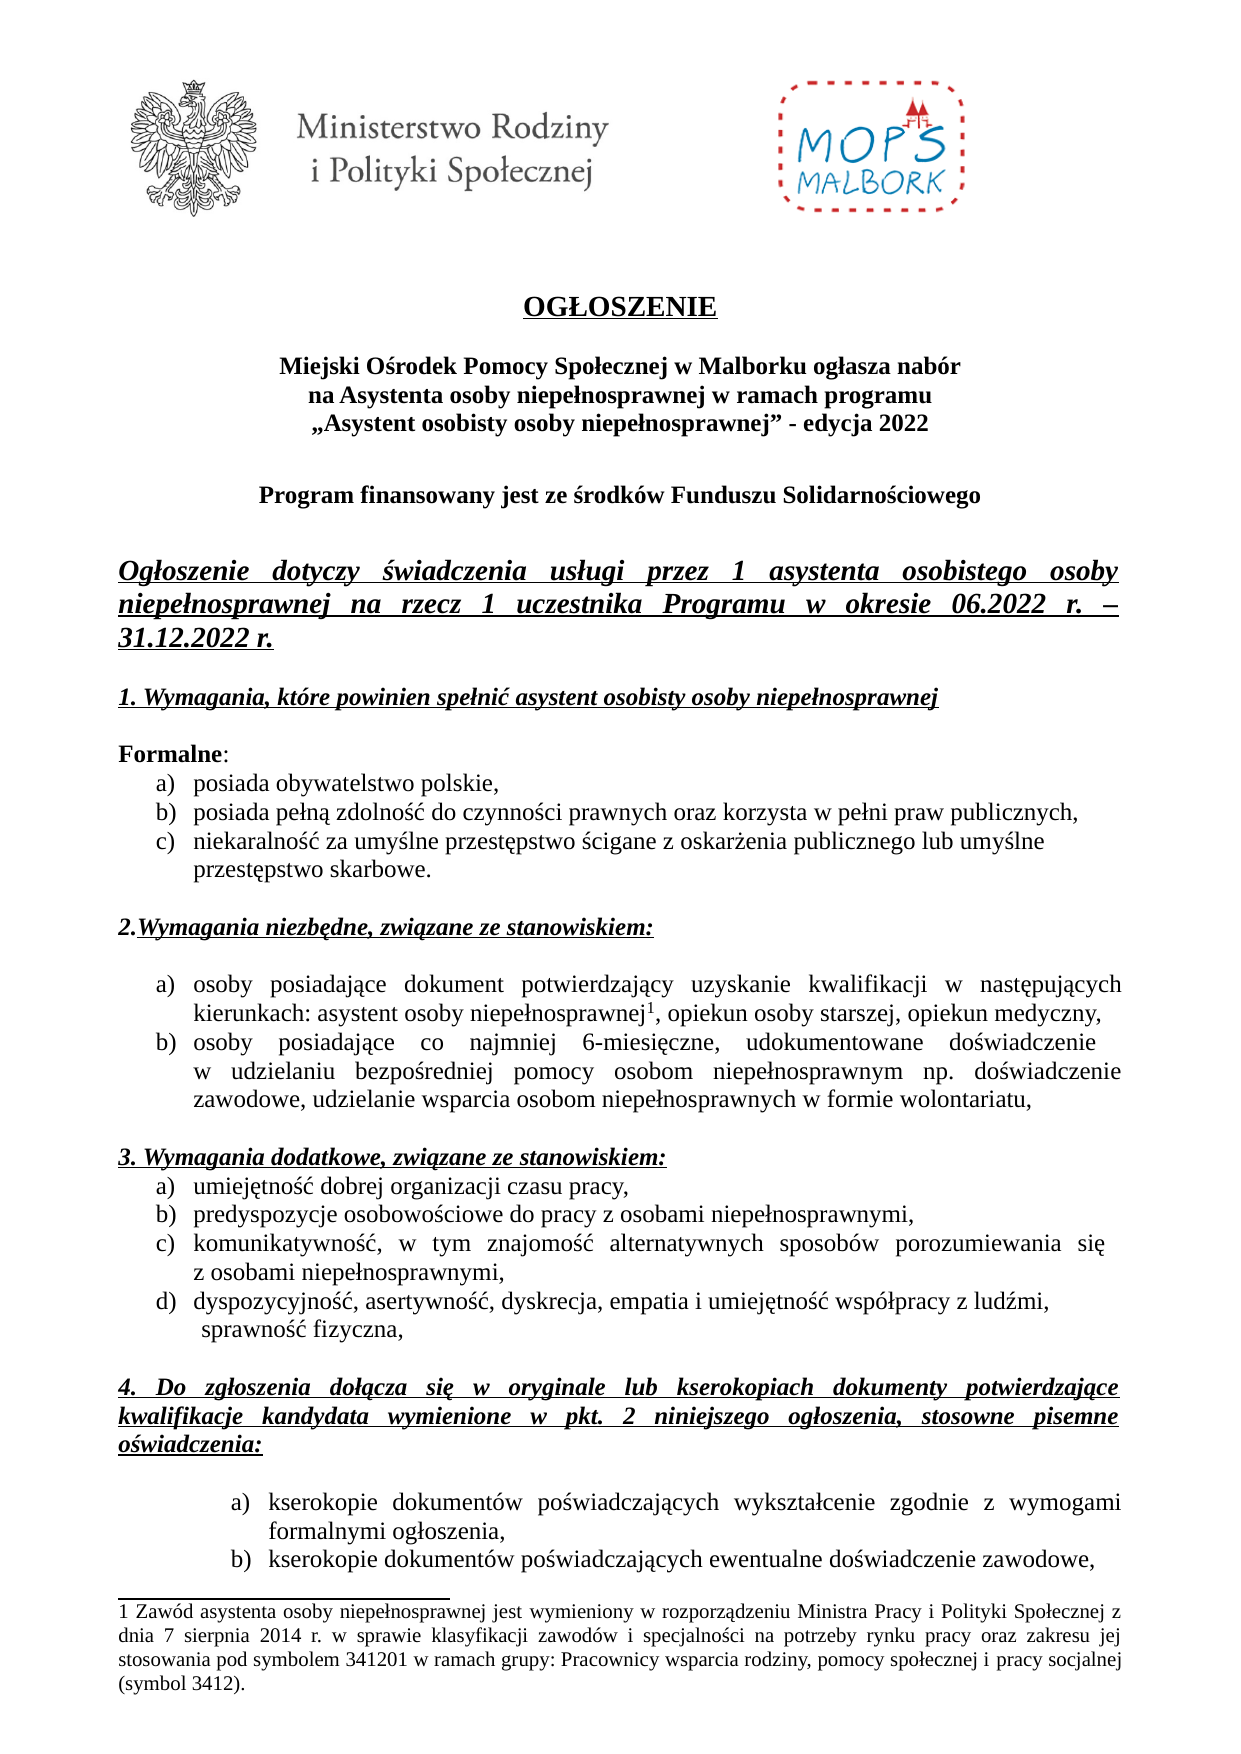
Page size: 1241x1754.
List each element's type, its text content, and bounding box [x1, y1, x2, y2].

text 1. Wymagania, które powinien spełnić asystent osobisty osoby niepełnosprawnej [118, 682, 1122, 711]
list posiada pełną zdolność do czynności prawnych oraz korzysta w pełni praw publicznych, [156, 797, 1122, 826]
list kserokopie dokumentów poświadczających wykształcenie zgodnie z wymogami formalnymi ogłoszenia, [231, 1487, 1122, 1544]
list dyspozycyjność, asertywność, dyskrecja, empatia i umiejętność współpracy z ludźmi, [156, 1286, 1122, 1314]
text Ogłoszenie dotyczy świadczenia usługi przez 1 asystenta osobistego osoby niepełnosprawnej na rzecz 1 uczestnika Programu w okresie 06.2022 r. – 31.12.2022 r. [118, 553, 1122, 653]
picture [761, 64, 982, 229]
list kserokopie dokumentów poświadczających ewentualne doświadczenie zawodowe, [231, 1544, 1122, 1573]
text sprawność fizyczna, [118, 1314, 1122, 1343]
list Wymagania niezbędne, związane ze stanowiskiem: [118, 912, 1122, 941]
text OGŁOSZENIE [118, 289, 1122, 322]
text przestępstwo skarbowe. [118, 854, 1122, 883]
list umiejętność dobrej organizacji czasu pracy, [156, 1171, 1122, 1199]
subtitle Program finansowany jest ze środków Funduszu Solidarnościowego [118, 481, 1122, 509]
list osoby posiadające co najmniej 6-miesięczne, udokumentowane doświadczenie w udzielaniu bezpośredniej pomocy osobom niepełnosprawnym np. doświadczenie zawodowe, udzielanie wsparcia osobom niepełnosprawnych w formie wolontariatu, [156, 1027, 1122, 1113]
text na Asystenta osoby niepełnosprawnej w ramach programu [118, 380, 1122, 408]
text 4. Do zgłoszenia dołącza się w oryginale lub kserokopiach dokumenty potwierdzające kwalifikacje kandydata wymienione w pkt. 2 niniejszego ogłoszenia, stosowne pisemne oświadczenia: [118, 1372, 1122, 1458]
table_header [621, 59, 1123, 260]
list niekaralność za umyślne przestępstwo ścigane z oskarżenia publicznego lub umyślne [156, 826, 1122, 854]
list predyspozycje osobowościowe do pracy z osobami niepełnosprawnymi, [156, 1199, 1122, 1228]
table_header [116, 59, 621, 260]
list komunikatywność, w tym znajomość alternatywnych sposobów porozumiewania się z osobami niepełnosprawnymi, [156, 1228, 1122, 1286]
text Miejski Ośrodek Pomocy Społecznej w Malborku ogłasza nabór [118, 351, 1122, 380]
list Zawód asystenta osoby niepełnosprawnej jest wymieniony w rozporządzeniu Ministra Pracy i Polityki Społecznej z dnia 7 sierpnia 2014 r. w sprawie klasyfikacji zawodów i specjalności na potrzeby rynku pracy oraz zakresu jej stosowania pod symbolem 341201 w ramach grupy: Pracownicy wsparcia rodziny, pomocy społecznej i pracy socjalnej (symbol 3412). [118, 1599, 1122, 1695]
picture [121, 64, 615, 224]
text Formalne: [118, 739, 1122, 768]
text 3. Wymagania dodatkowe, związane ze stanowiskiem: [118, 1142, 1122, 1171]
list osoby posiadające dokument potwierdzający uzyskanie kwalifikacji w następujących kierunkach: asystent osoby niepełnosprawnej, opiekun osoby starszej, opiekun medyczny, [156, 969, 1122, 1027]
list posiada obywatelstwo polskie, [156, 768, 1122, 797]
text „Asystent osobisty osoby niepełnosprawnej” - edycja 2022 [118, 408, 1122, 437]
